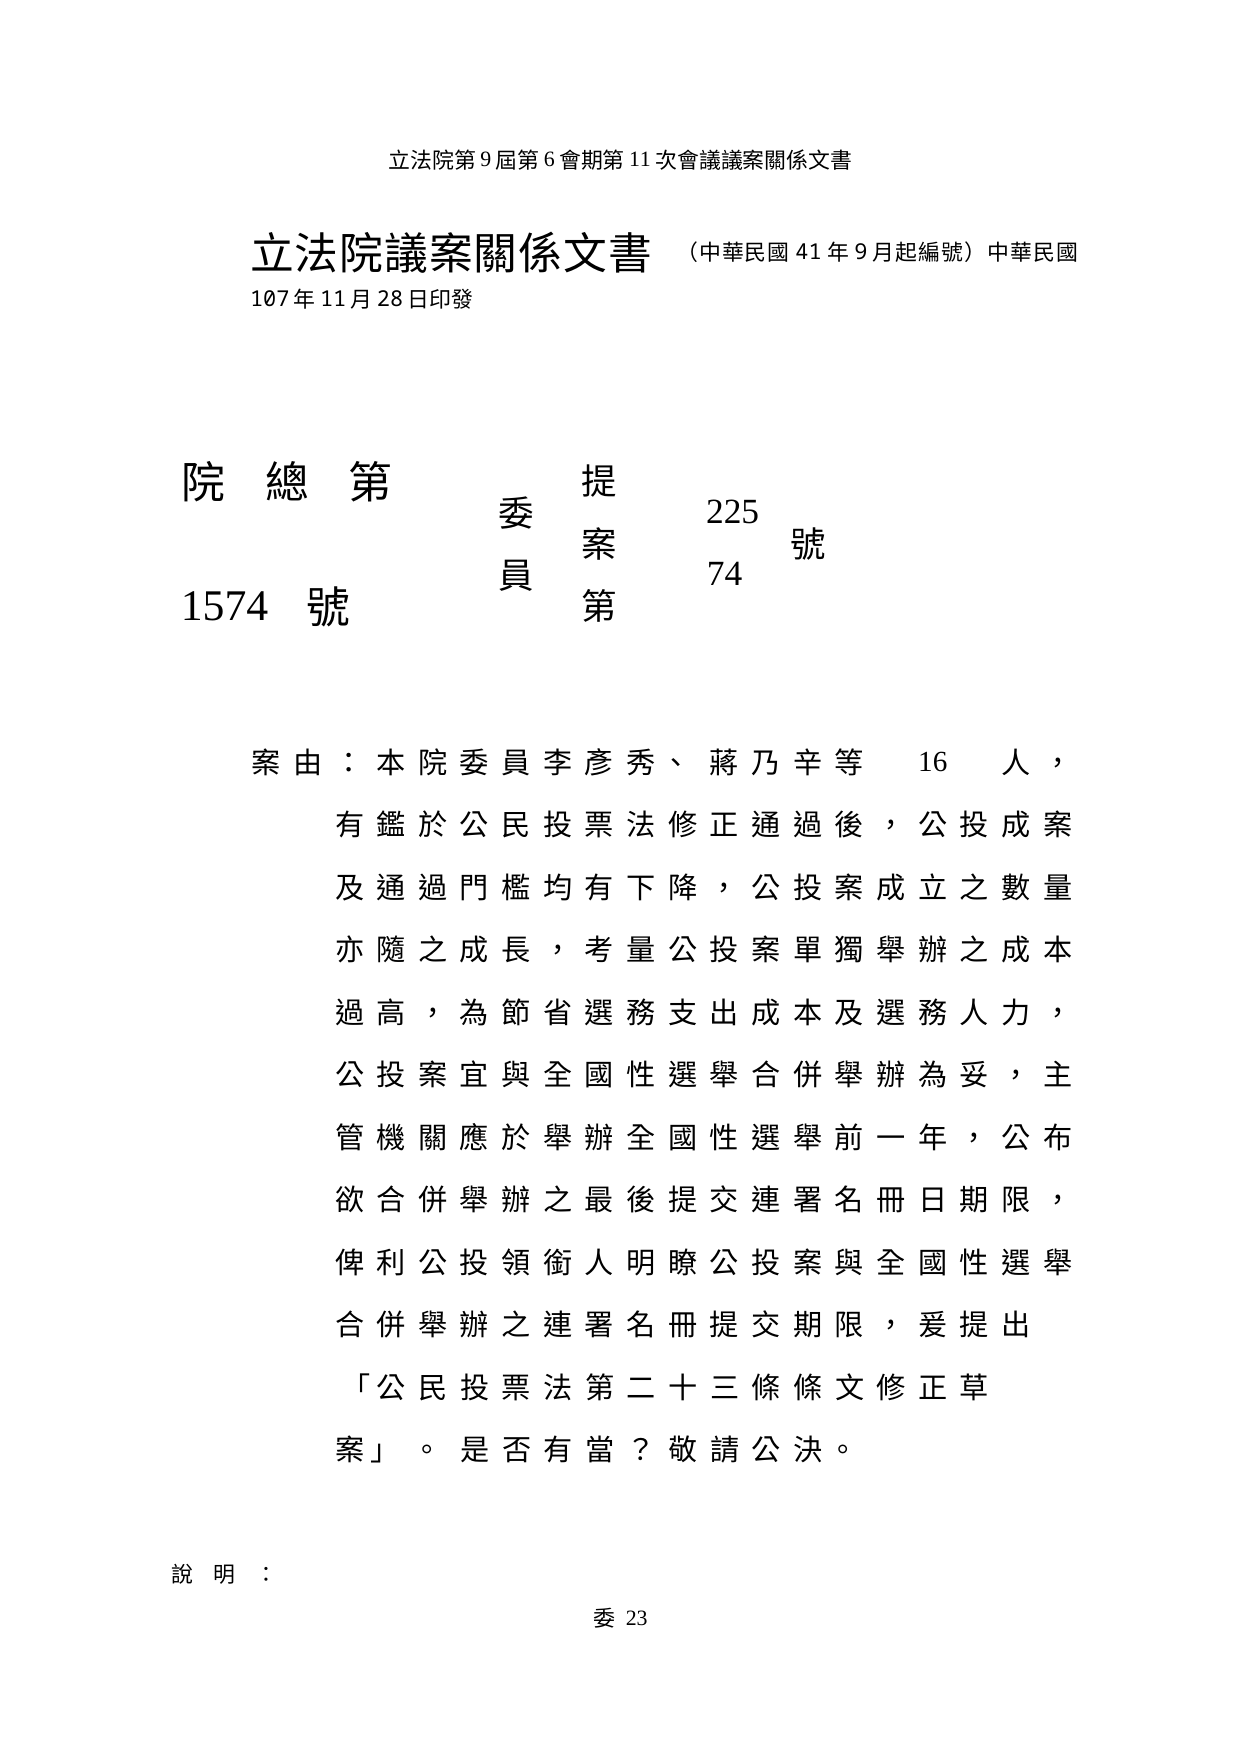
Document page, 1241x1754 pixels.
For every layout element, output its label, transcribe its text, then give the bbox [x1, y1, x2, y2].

table_header 院總第1574號 [162, 406, 441, 656]
table_header [810, 406, 815, 534]
text 立法院議案關係文書 （中華民國41年9月起編號）中華民國107年11月28日印發 [250, 219, 1078, 314]
table_header 委員 [441, 406, 556, 656]
table_header [810, 542, 815, 656]
text 說明： [162, 1531, 1078, 1594]
table_header 22574 [661, 406, 773, 656]
table_header 號 [773, 406, 810, 656]
text 案由：本院委員李彥秀、蔣乃辛等16人，有鑑於公民投票法修正通過後，公投成案及通過門檻均有下降，公投案成立之數量亦隨之成長，考量公投案單獨舉辦之成本過高，為節省選務支出成本及選務人力，公投案宜與全國性選舉合併舉辦為妥，主管機關應於舉辦全國性選舉前一年，公布欲合併舉辦之最後提交連署名冊日期限，俾利公投領銜人明瞭公投案與全國性選舉合併舉辦之連署名冊提交期限，爰提出「公民投票法第二十三條條文修正草案」。是否有當？敬請公決。 [217, 719, 1078, 1469]
table_header [815, 406, 829, 656]
table_header 提案第 [556, 406, 661, 656]
